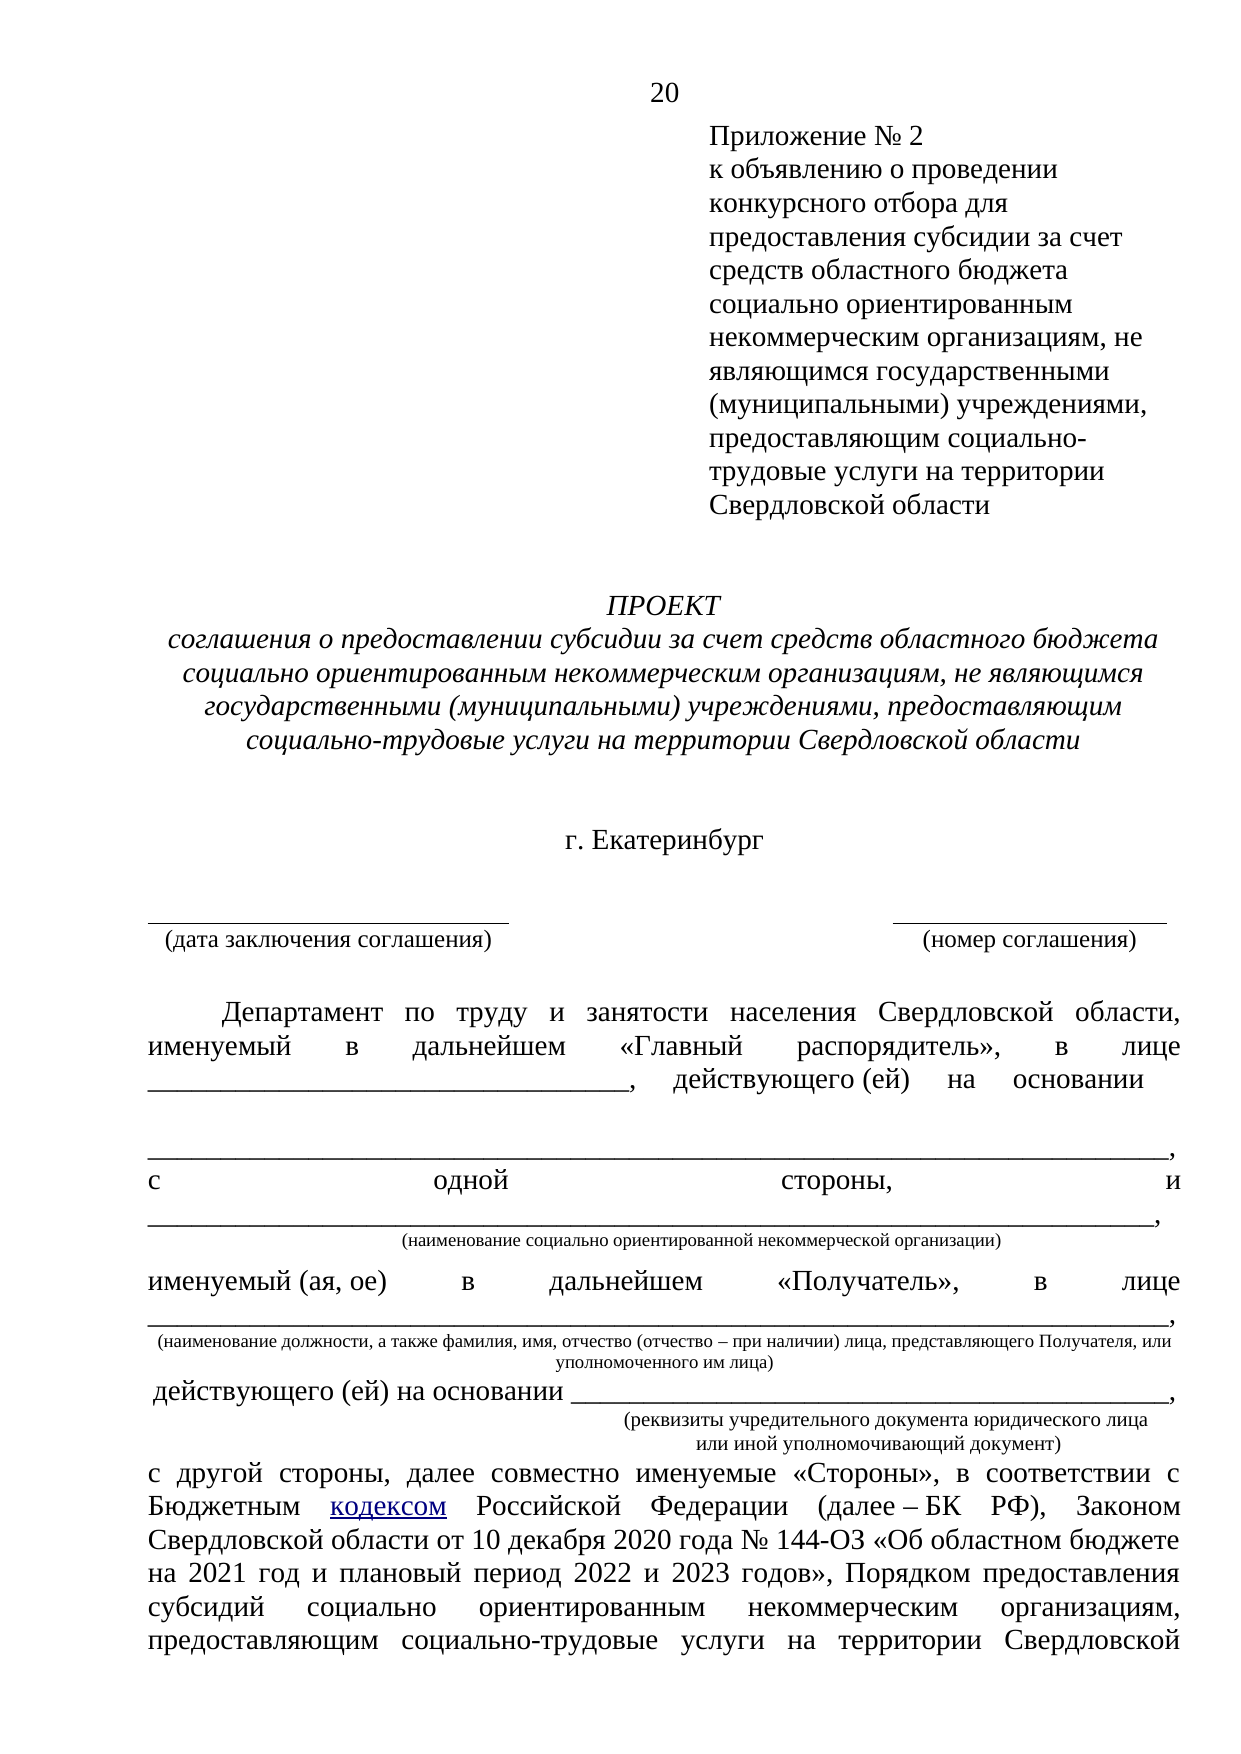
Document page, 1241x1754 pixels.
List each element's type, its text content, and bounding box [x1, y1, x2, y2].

text (наименование должности, а также фамилия, имя, отчество (отчество – при наличии) лица, представляющего Получателя, или уполномоченного им лица) [148, 1330, 1181, 1373]
text действующего (ей) на основании _________________________________________, (реквизиты учредительного документа юридического лица [148, 1373, 1181, 1431]
text ПРОЕКТ [148, 588, 1181, 621]
table_header [509, 923, 892, 959]
text с другой стороны, далее совместно именуемые «Стороны», в соответствии с Бюджетным кодексом Российской Федерации (далее – БК РФ), Законом Свердловской области от 10 декабря 2020 года № 144-ОЗ «Об областном бюджете на 2021 год и плановый период 2022 и 2023 годов», Порядком предоставления субсидий социально ориентированным некоммерческим организациям, предоставляющим социально-трудовые услуги на территории Свердловской [148, 1455, 1181, 1656]
text г. Екатеринбург [148, 822, 1181, 856]
table_header (дата заключения соглашения) [148, 924, 508, 959]
text или иной уполномочивающий документ) [576, 1431, 1181, 1455]
text именуемый (ая, ое) в дальнейшем «Получатель», в лице ______________________________________________________________________, [148, 1263, 1181, 1330]
text соглашения о предоставлении субсидии за счет средств областного бюджета социально ориентированным некоммерческим организациям, не являющимся государственными (муниципальными) учреждениями, предоставляющим социально-трудовые услуги на территории Свердловской области [148, 621, 1181, 755]
text (наименование социально ориентированной некоммерческой организации) [148, 1229, 1181, 1263]
text к объявлению о проведении конкурсного отбора для предоставления субсидии за счет средств областного бюджета социально ориентированным некоммерческим организациям, не являющимся государственными (муниципальными) учреждениями, предоставляющим социально-трудовые услуги на территории Свердловской области [709, 152, 1181, 521]
text Департамент по труду и занятости населения Свердловской области, именуемый в дальнейшем «Главный распорядитель», в лице _________________________________, действующего (ей) на основании ______________________________________________________________________, с одной стороны, и _____________________________________________________________________, [148, 994, 1181, 1229]
table_header (номер соглашения) [893, 924, 1167, 959]
text Приложение № 2 [709, 118, 1181, 152]
